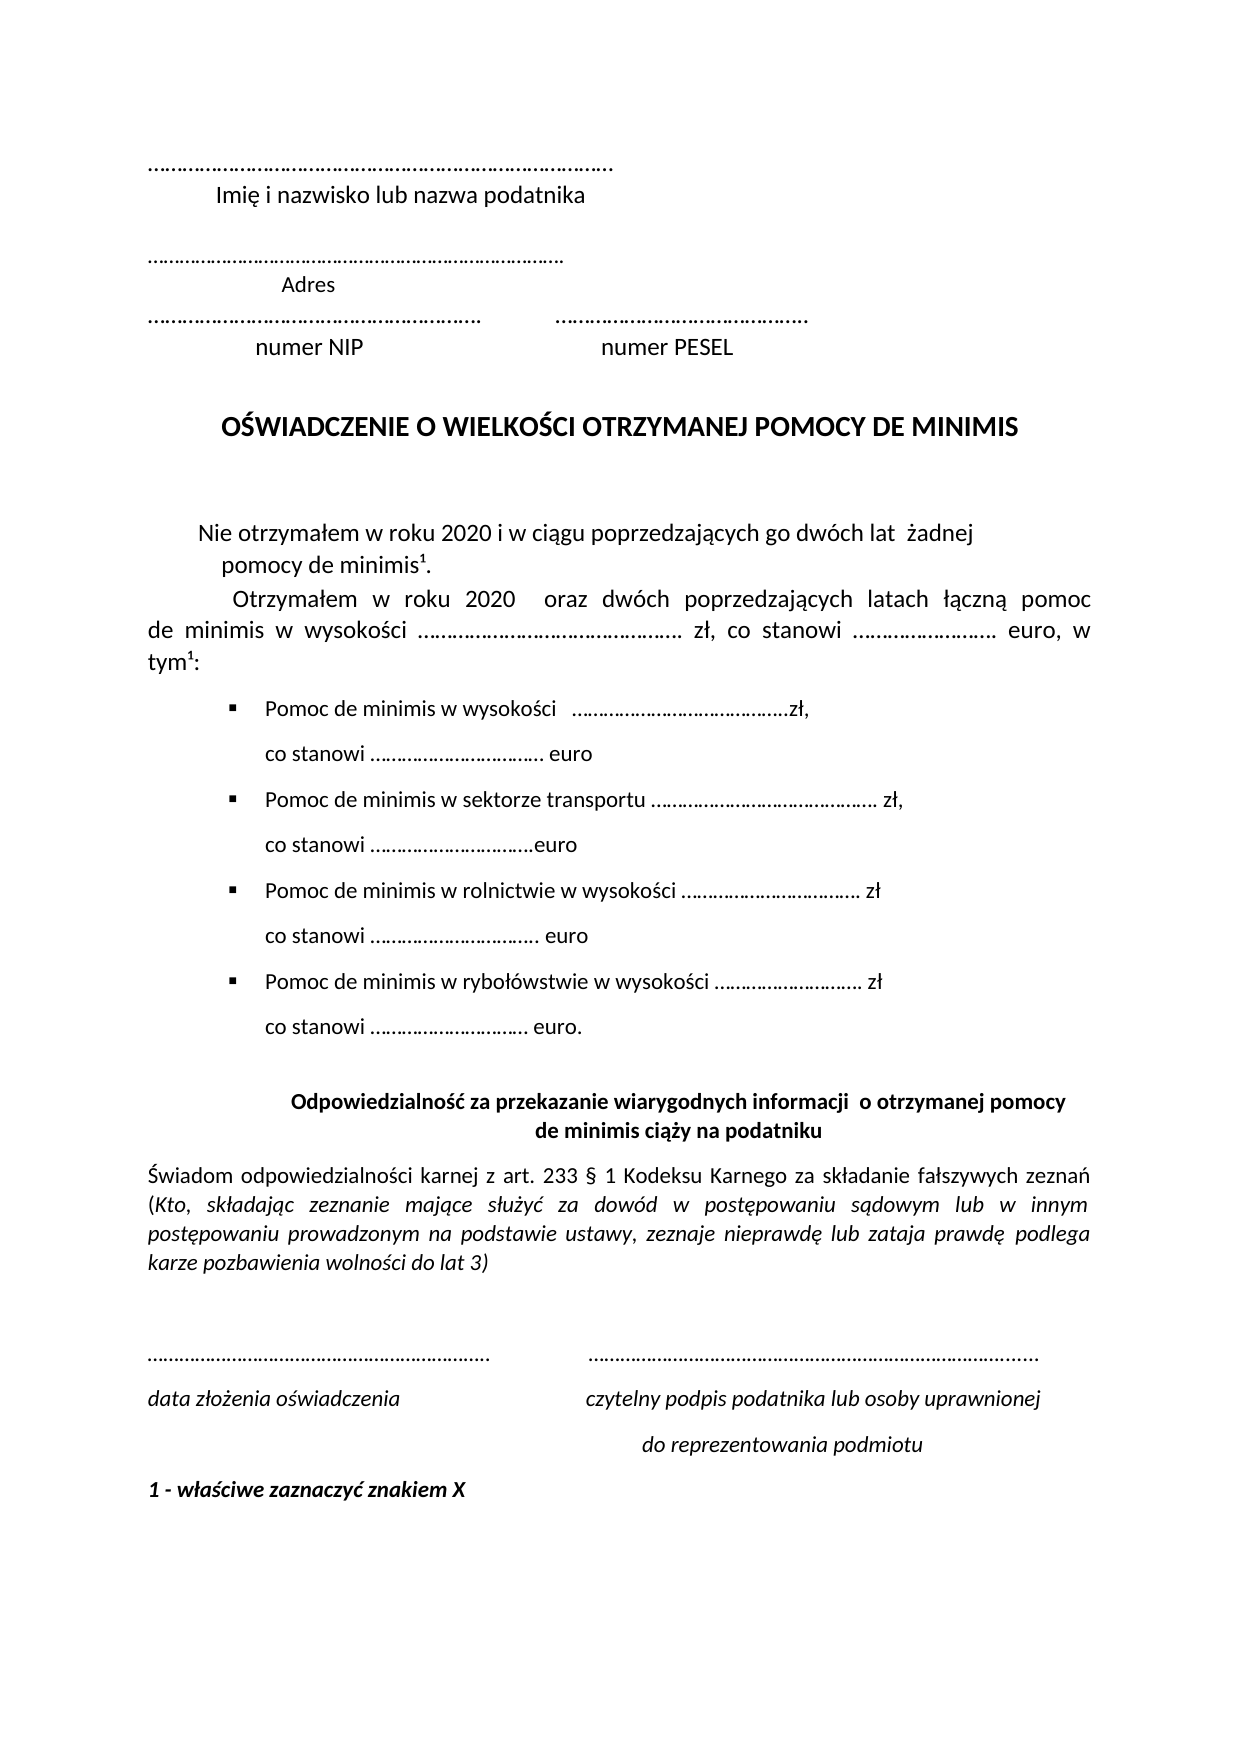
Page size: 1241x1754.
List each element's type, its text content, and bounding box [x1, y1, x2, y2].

text Imię i nazwisko lub nazwa podatnika [148, 179, 1093, 209]
text OŚWIADCZENIE O WIELKOŚCI OTRZYMANEJ POMOCY DE MINIMIS [148, 408, 1093, 443]
list co stanowi …………………………… euro [265, 739, 1093, 767]
text do reprezentowania podmiotu [148, 1430, 1093, 1458]
list co stanowi ………………………….euro [265, 830, 1093, 858]
text Adres [148, 271, 1093, 298]
list co stanowi ………………………… euro. [265, 1012, 1093, 1041]
text ……………………………………………………………………… [148, 148, 1093, 178]
list Pomoc de minimis w wysokości …………………………………..zł, [227, 694, 1093, 722]
text 1 - właściwe zaznaczyć znakiem X [148, 1475, 1093, 1503]
list Odpowiedzialność za przekazanie wiarygodnych informacji o otrzymanej pomocy de minimis ciąży na podatniku [265, 1087, 1093, 1144]
text  Nie otrzymałem w roku 2020 i w ciągu poprzedzających go dwóch lat żadnej [148, 514, 1093, 548]
text …………………………………………………. …………………………………….. [148, 299, 1093, 330]
text ……………………………………………………….. ……………………………………………………………………....... [148, 1339, 1093, 1367]
text data złożenia oświadczenia czytelny podpis podatnika lub osoby uprawnionej [148, 1384, 1093, 1412]
text numer NIP numer PESEL [148, 331, 1093, 361]
list Pomoc de minimis w rybołówstwie w wysokości ………………………. zł [227, 967, 1093, 995]
list Pomoc de minimis w rolnictwie w wysokości ……………………………. zł [227, 876, 1093, 904]
text ……………………………………………………………………. [148, 242, 1093, 270]
list co stanowi ………………………….. euro [265, 921, 1093, 949]
text Świadom odpowiedzialności karnej z art. 233 § 1 Kodeksu Karnego za składanie fałszywych zeznań (Kto, składając zeznanie mające służyć za dowód w postępowaniu sądowym lub w innym postępowaniu prowadzonym na podstawie ustawy, zeznaje nieprawdę lub zataja prawdę podlega karze pozbawienia wolności do lat 3) [148, 1161, 1093, 1276]
list Pomoc de minimis w sektorze transportu ……………………………………. zł, [227, 785, 1093, 813]
text  Otrzymałem w roku 2020 oraz dwóch poprzedzających latach łączną pomoc de minimis w wysokości ………………………………………. zł, co stanowi ……………………. euro, w tym¹: [148, 580, 1093, 676]
text pomocy de minimis¹. [148, 549, 1093, 579]
